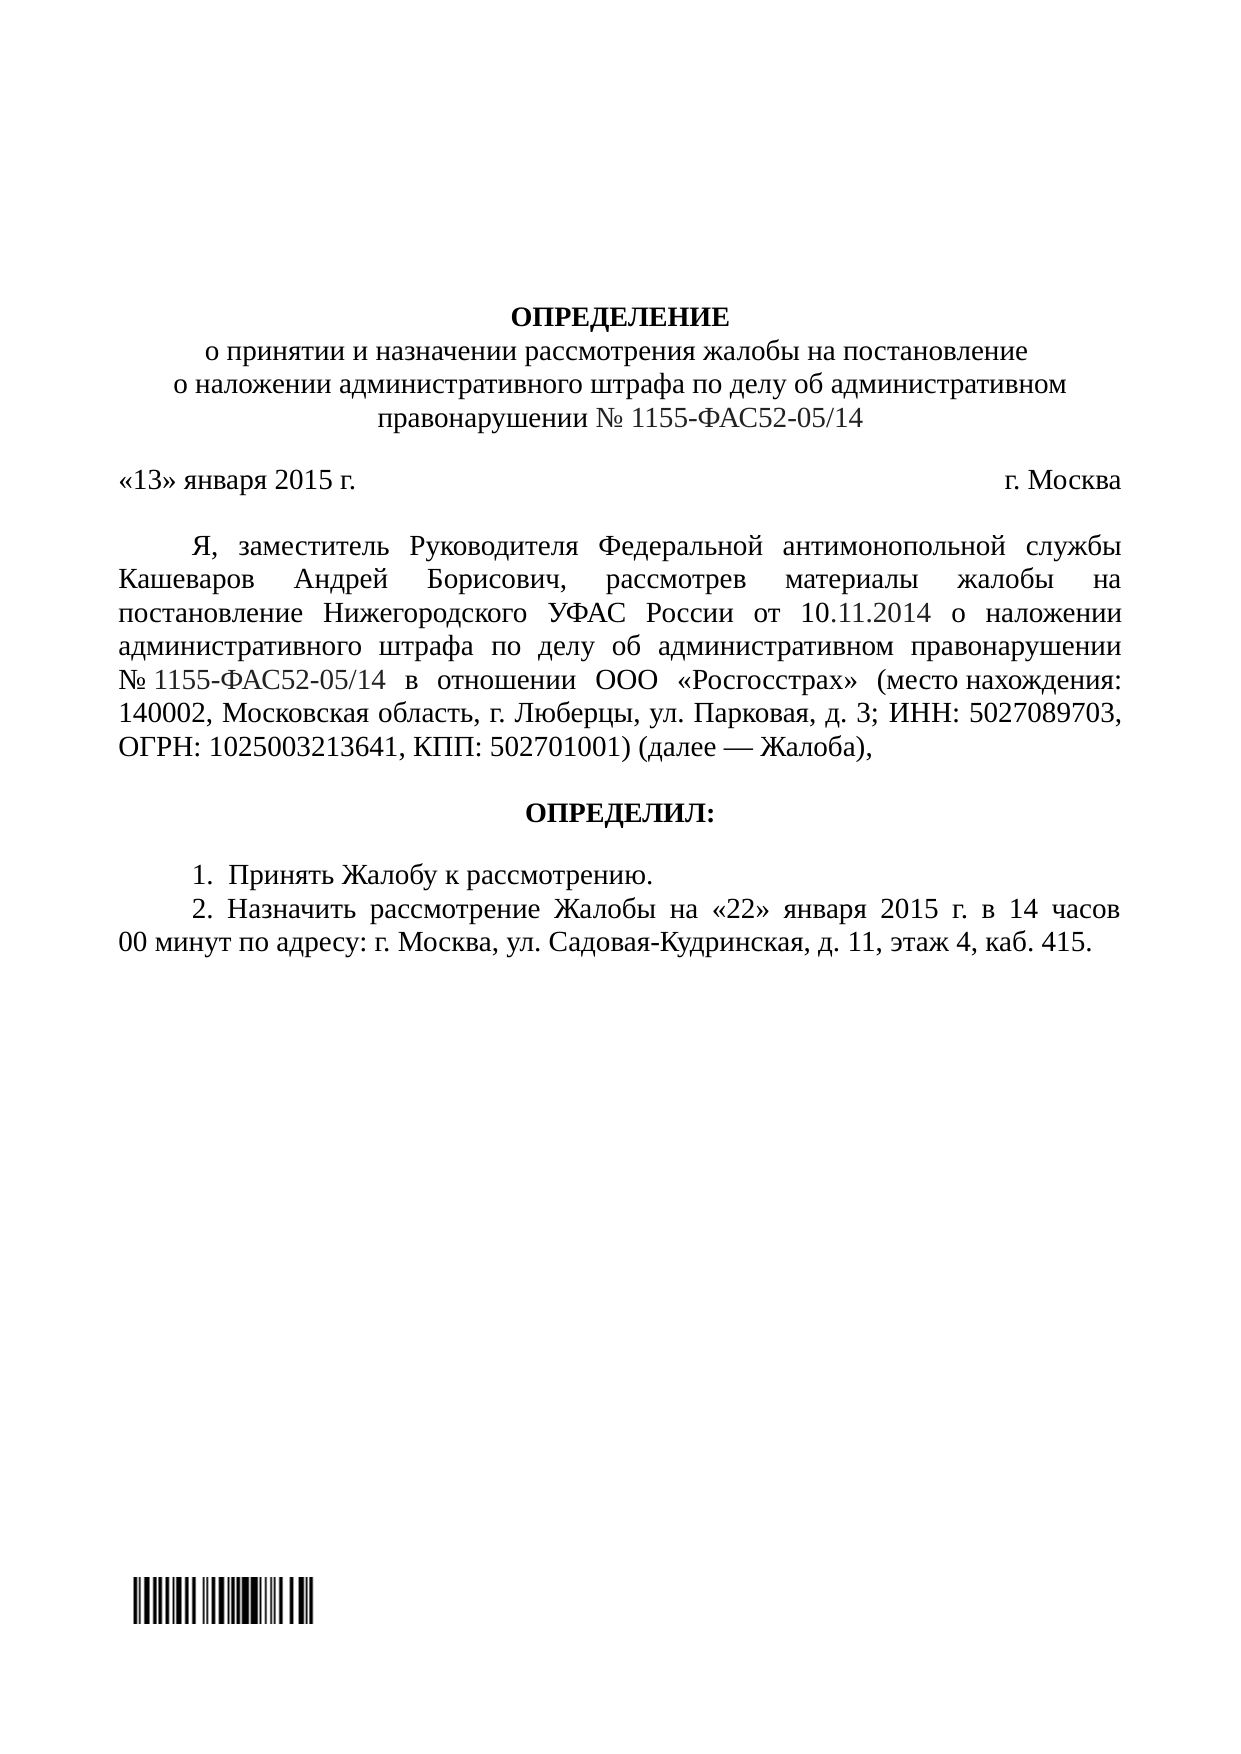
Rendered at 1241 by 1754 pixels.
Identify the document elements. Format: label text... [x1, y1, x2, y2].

text Я, заместитель Руководителя Федеральной антимонопольной службы Кашеваров Андрей Борисович, рассмотрев материалы жалобы на постановление Нижегородского УФАС России от 10.11.2014 о наложении административного штрафа по делу об административном правонарушении № 1155-ФАС52-05/14 в отношении ООО «Росгосстрах» (место нахождения: 140002, Московская область, г. Люберцы, ул. Парковая, д. 3; ИНН: 5027089703, ОГРН: 1025003213641, КПП: 502701001) (далее — Жалоба), [118, 528, 1122, 763]
text 1. Принять Жалобу к рассмотрению. [118, 857, 1122, 891]
picture [118, 1577, 331, 1624]
text о наложении административного штрафа по делу об административном правонарушении № 1155-ФАС52-05/14 [118, 366, 1122, 433]
text ОПРЕДЕЛЕНИЕ [118, 300, 1122, 333]
text ОПРЕДЕЛИЛ: [118, 796, 1122, 829]
text 2. Назначить рассмотрение Жалобы на «22» января 2015 г. в 14 часов 00 минут по адресу: г. Москва, ул. Садовая-Кудринская, д. 11, этаж 4, каб. 415. [118, 891, 1122, 958]
text о принятии и назначении рассмотрения жалобы на постановление [118, 333, 1122, 366]
text «13» января 2015 г. г. Москва [118, 462, 1122, 496]
